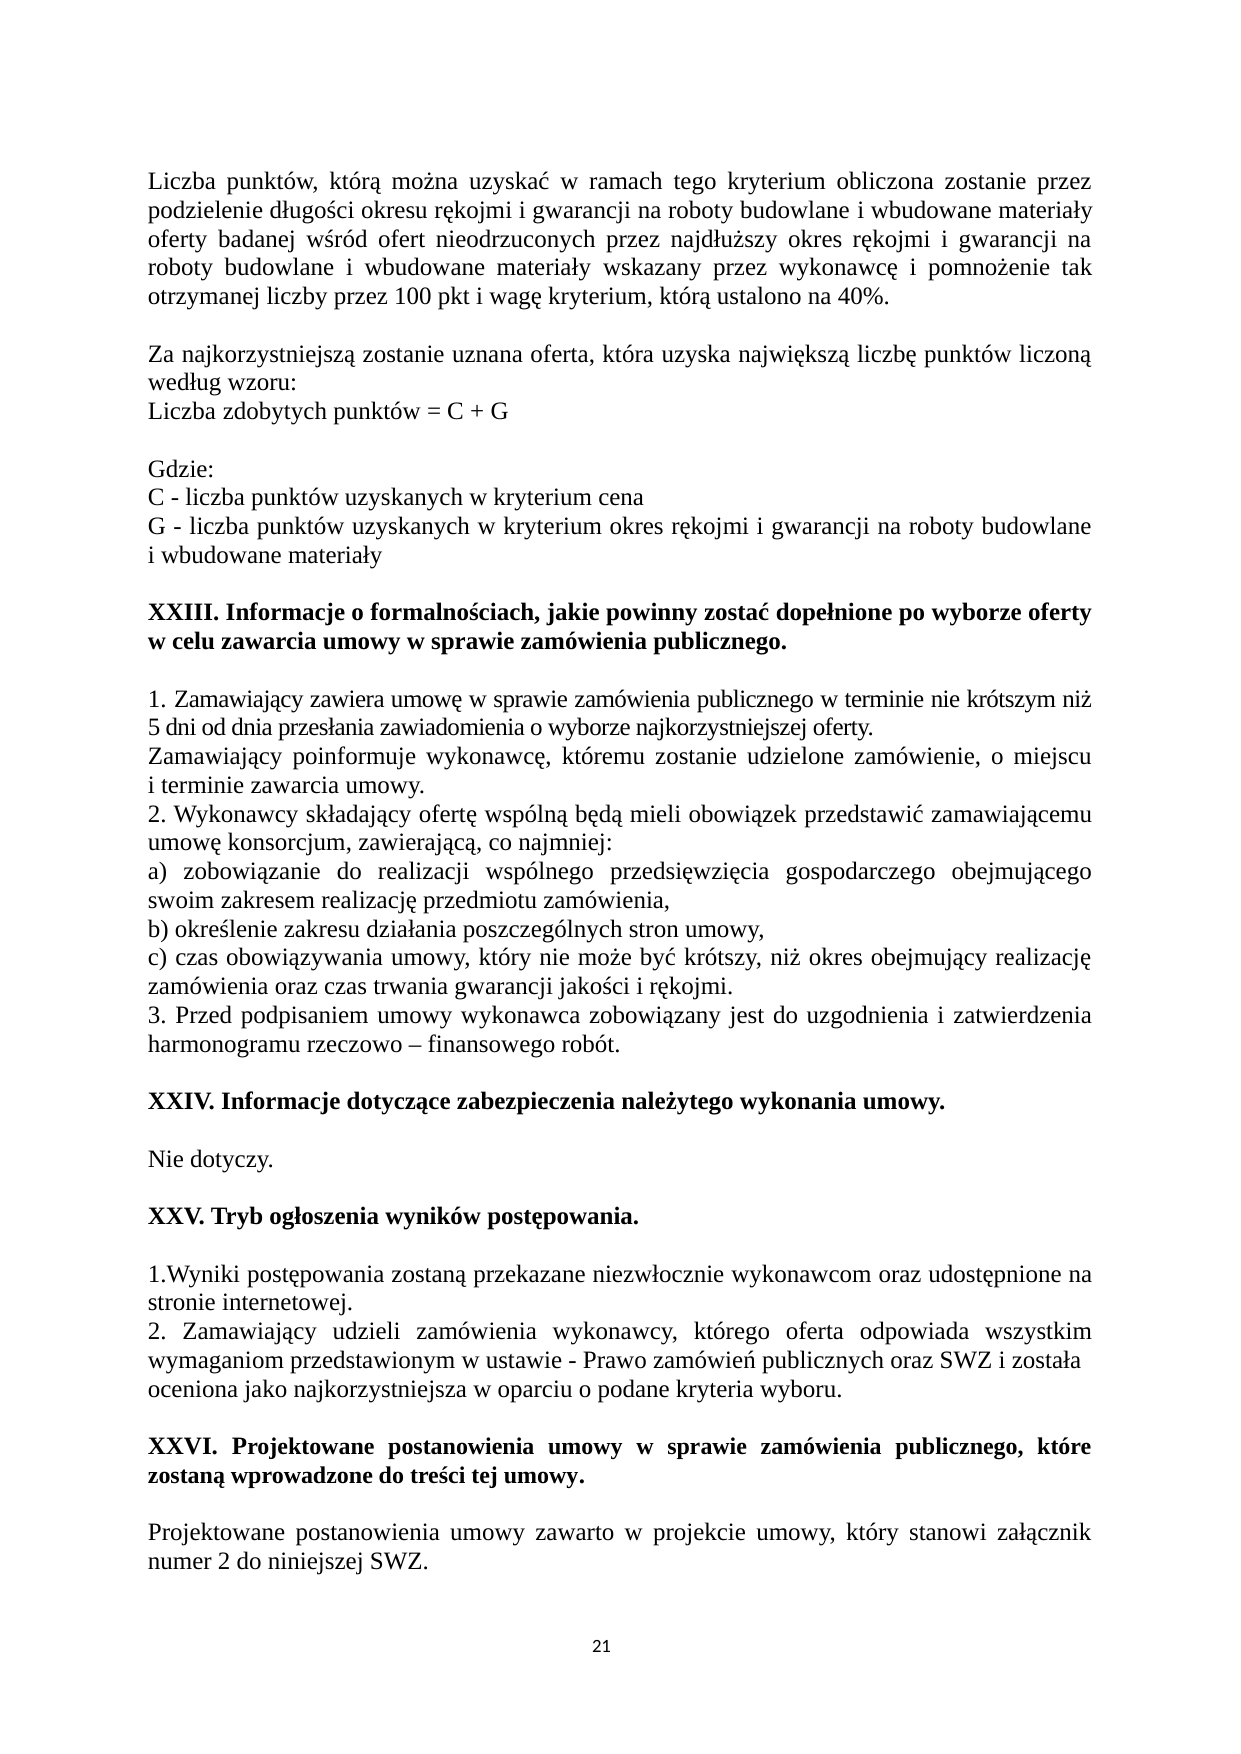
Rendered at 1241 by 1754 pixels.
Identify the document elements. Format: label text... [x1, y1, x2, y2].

text Nie dotyczy. [148, 1144, 1093, 1172]
text C - liczba punktów uzyskanych w kryterium cena [148, 482, 1093, 511]
text 2. Zamawiający udzieli zamówienia wykonawcy, którego oferta odpowiada wszystkim wymaganiom przedstawionym w ustawie - Prawo zamówień publicznych oraz SWZ i została [148, 1316, 1093, 1374]
text b) określenie zakresu działania poszczególnych stron umowy, [148, 914, 1093, 942]
text Liczba zdobytych punktów = C + G [148, 396, 1093, 425]
text 2. Wykonawcy składający ofertę wspólną będą mieli obowiązek przedstawić zamawiającemu umowę konsorcjum, zawierającą, co najmniej: [148, 799, 1093, 856]
text XXIII. Informacje o formalnościach, jakie powinny zostać dopełnione po wyborze oferty w celu zawarcia umowy w sprawie zamówienia publicznego. [148, 597, 1093, 655]
text oceniona jako najkorzystniejsza w oparciu o podane kryteria wyboru. [148, 1374, 1093, 1402]
text 3. Przed podpisaniem umowy wykonawca zobowiązany jest do uzgodnienia i zatwierdzenia harmonogramu rzeczowo – finansowego robót. [148, 1000, 1093, 1057]
text XXVI. Projektowane postanowienia umowy w sprawie zamówienia publicznego, które zostaną wprowadzone do treści tej umowy. [148, 1431, 1093, 1489]
text Za najkorzystniejszą zostanie uznana oferta, która uzyska największą liczbę punktów liczoną według wzoru: [148, 339, 1093, 396]
text G - liczba punktów uzyskanych w kryterium okres rękojmi i gwarancji na roboty budowlane i wbudowane materiały [148, 511, 1093, 569]
text Liczba punktów, którą można uzyskać w ramach tego kryterium obliczona zostanie przez podzielenie długości okresu rękojmi i gwarancji na roboty budowlane i wbudowane materiały oferty badanej wśród ofert nieodrzuconych przez najdłuższy okres rękojmi i gwarancji na roboty budowlane i wbudowane materiały wskazany przez wykonawcę i pomnożenie tak otrzymanej liczby przez 100 pkt i wagę kryterium, którą ustalono na 40%. [148, 166, 1093, 310]
text Zamawiający poinformuje wykonawcę, któremu zostanie udzielone zamówienie, o miejscu i terminie zawarcia umowy. [148, 741, 1093, 799]
text 1.Wyniki postępowania zostaną przekazane niezwłocznie wykonawcom oraz udostępnione na stronie internetowej. [148, 1259, 1093, 1316]
text Projektowane postanowienia umowy zawarto w projekcie umowy, który stanowi załącznik numer 2 do niniejszej SWZ. [148, 1517, 1093, 1575]
text XXIV. Informacje dotyczące zabezpieczenia należytego wykonania umowy. [148, 1086, 1093, 1115]
text XXV. Tryb ogłoszenia wyników postępowania. [148, 1201, 1093, 1230]
text 1. Zamawiający zawiera umowę w sprawie zamówienia publicznego w terminie nie krótszym niż 5 dni od dnia przesłania zawiadomienia o wyborze najkorzystniejszej oferty. [148, 684, 1093, 741]
text a) zobowiązanie do realizacji wspólnego przedsięwzięcia gospodarczego obejmującego swoim zakresem realizację przedmiotu zamówienia, [148, 856, 1093, 914]
text Gdzie: [148, 454, 1093, 482]
text c) czas obowiązywania umowy, który nie może być krótszy, niż okres obejmujący realizację zamówienia oraz czas trwania gwarancji jakości i rękojmi. [148, 942, 1093, 1000]
